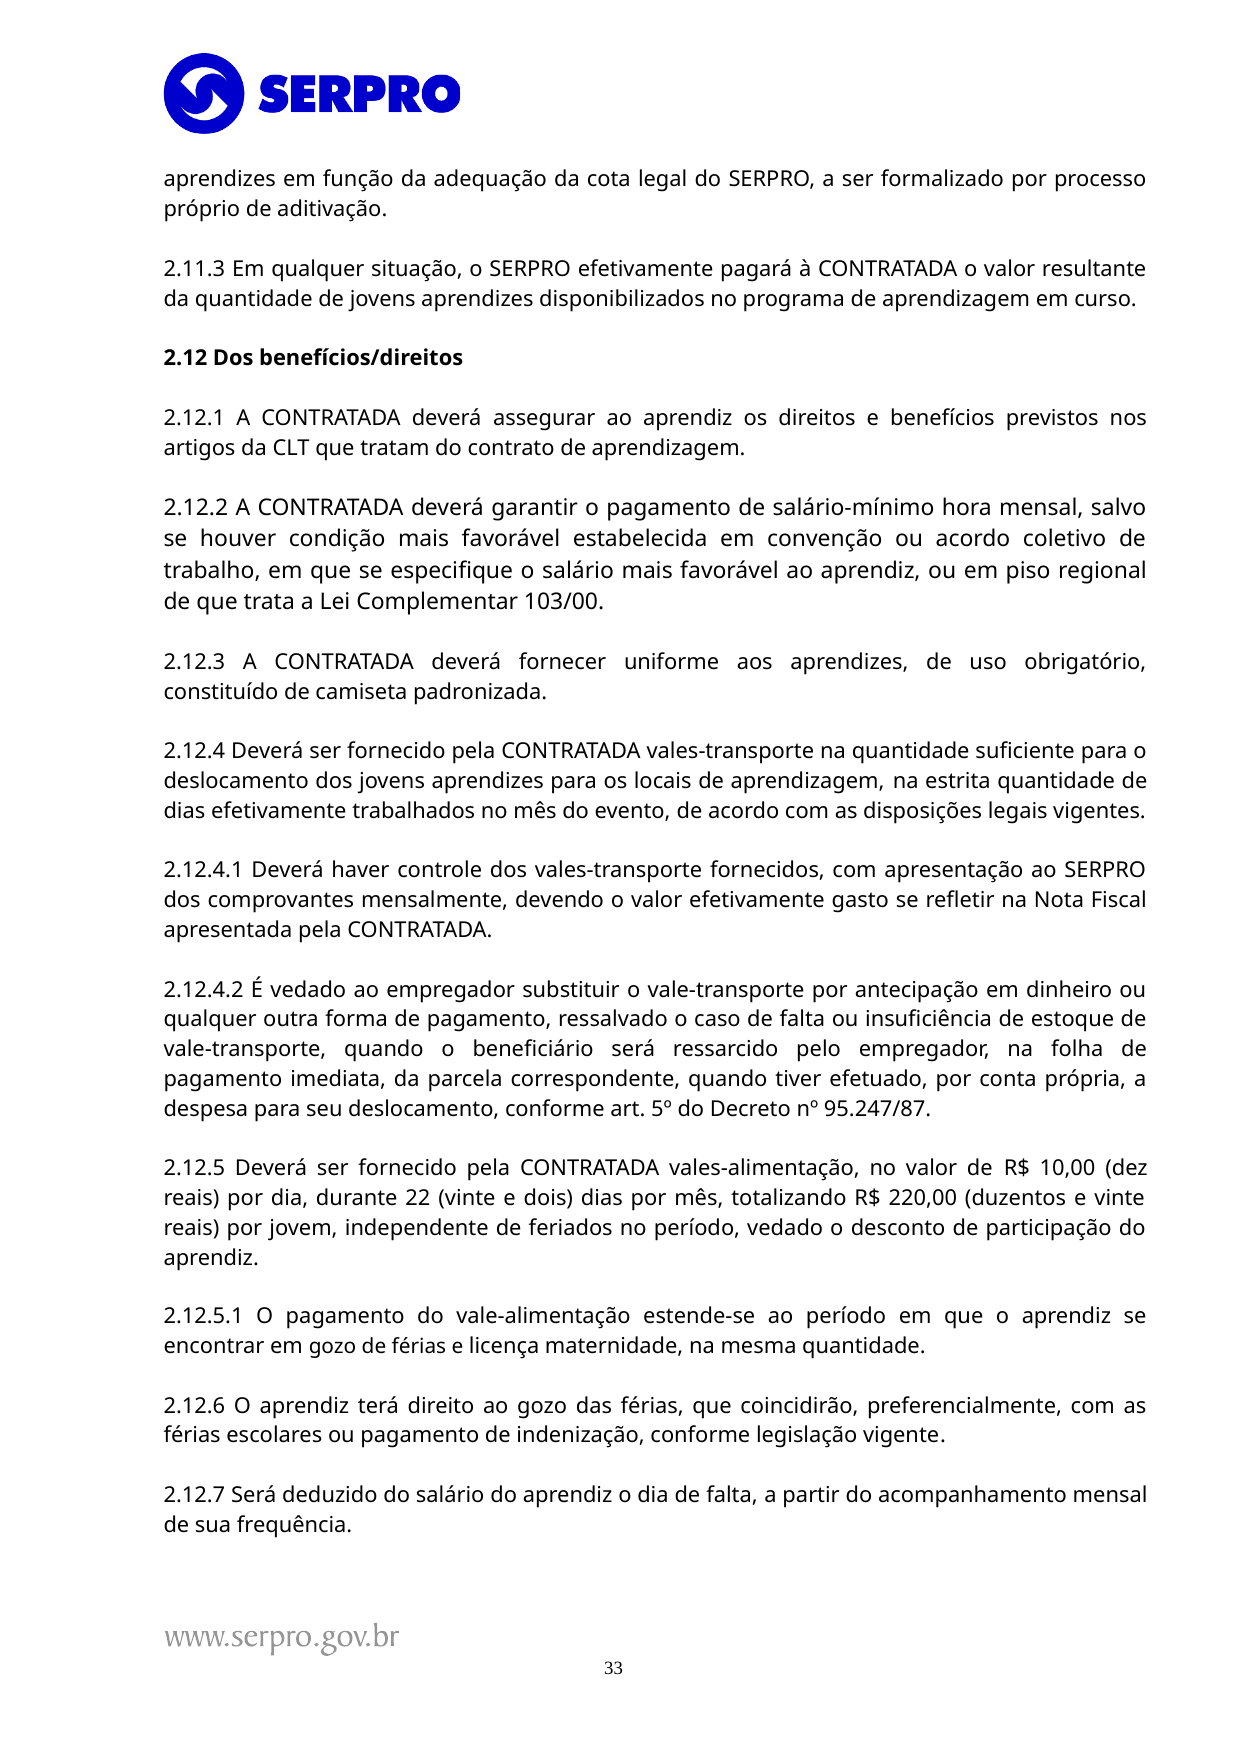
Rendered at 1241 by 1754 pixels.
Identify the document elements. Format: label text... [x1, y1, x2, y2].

text 2.12.2 A CONTRATADA deverá garantir o pagamento de salário-mínimo hora mensal, salvo se houver condição mais favorável estabelecida em convenção ou acordo coletivo de trabalho, em que se especifique o salário mais favorável ao aprendiz, ou em piso regional de que trata a Lei Complementar 103/00. [163, 491, 1148, 616]
text 2.12.4.2 É vedado ao empregador substituir o vale-transporte por antecipação em dinheiro ou qualquer outra forma de pagamento, ressalvado o caso de falta ou insuficiência de estoque de vale-transporte, quando o beneficiário será ressarcido pelo empregador, na folha de pagamento imediata, da parcela correspondente, quando tiver efetuado, por conta própria, a despesa para seu deslocamento, conforme art. 5º do Decreto nº 95.247/87. [163, 973, 1148, 1122]
text 2.12.5 Deverá ser fornecido pela CONTRATADA vales-alimentação, no valor de R$ 10,00 (dez reais) por dia, durante 22 (vinte e dois) dias por mês, totalizando R$ 220,00 (duzentos e vinte reais) por jovem, independente de feriados no período, vedado o desconto de participação do aprendiz. [163, 1152, 1148, 1271]
text 2.12.7 Será deduzido do salário do aprendiz o dia de falta, a partir do acompanhamento mensal de sua frequência. [163, 1479, 1148, 1538]
text 2.12.5.1 O pagamento do vale-alimentação estende-se ao período em que o aprendiz se encontrar em gozo de férias e licença maternidade, na mesma quantidade. [163, 1300, 1148, 1360]
text aprendizes em função da adequação da cota legal do SERPRO, a ser formalizado por processo próprio de aditivação. [163, 163, 1148, 223]
text 2.12.6 O aprendiz terá direito ao gozo das férias, que coincidirão, preferencialmente, com as férias escolares ou pagamento de indenização, conforme legislação vigente. [163, 1389, 1148, 1449]
text 2.12.1 A CONTRATADA deverá assegurar ao aprendiz os direitos e benefícios previstos nos artigos da CLT que tratam do contrato de aprendizagem. [163, 402, 1148, 461]
text 2.12 Dos benefícios/direitos [163, 342, 1148, 372]
picture [163, 53, 461, 134]
text 2.12.4.1 Deverá haver controle dos vales-transporte fornecidos, com apresentação ao SERPRO dos comprovantes mensalmente, devendo o valor efetivamente gasto se refletir na Nota Fiscal apresentada pela CONTRATADA. [163, 854, 1148, 944]
text 2.11.3 Em qualquer situação, o SERPRO efetivamente pagará à CONTRATADA o valor resultante da quantidade de jovens aprendizes disponibilizados no programa de aprendizagem em curso. [163, 253, 1148, 312]
text 2.12.3 A CONTRATADA deverá fornecer uniforme aos aprendizes, de uso obrigatório, constituído de camiseta padronizada. [163, 646, 1148, 705]
text 2.12.4 Deverá ser fornecido pela CONTRATADA vales-transporte na quantidade suficiente para o deslocamento dos jovens aprendizes para os locais de aprendizagem, na estrita quantidade de dias efetivamente trabalhados no mês do evento, de acordo com as disposições legais vigentes. [163, 735, 1148, 824]
